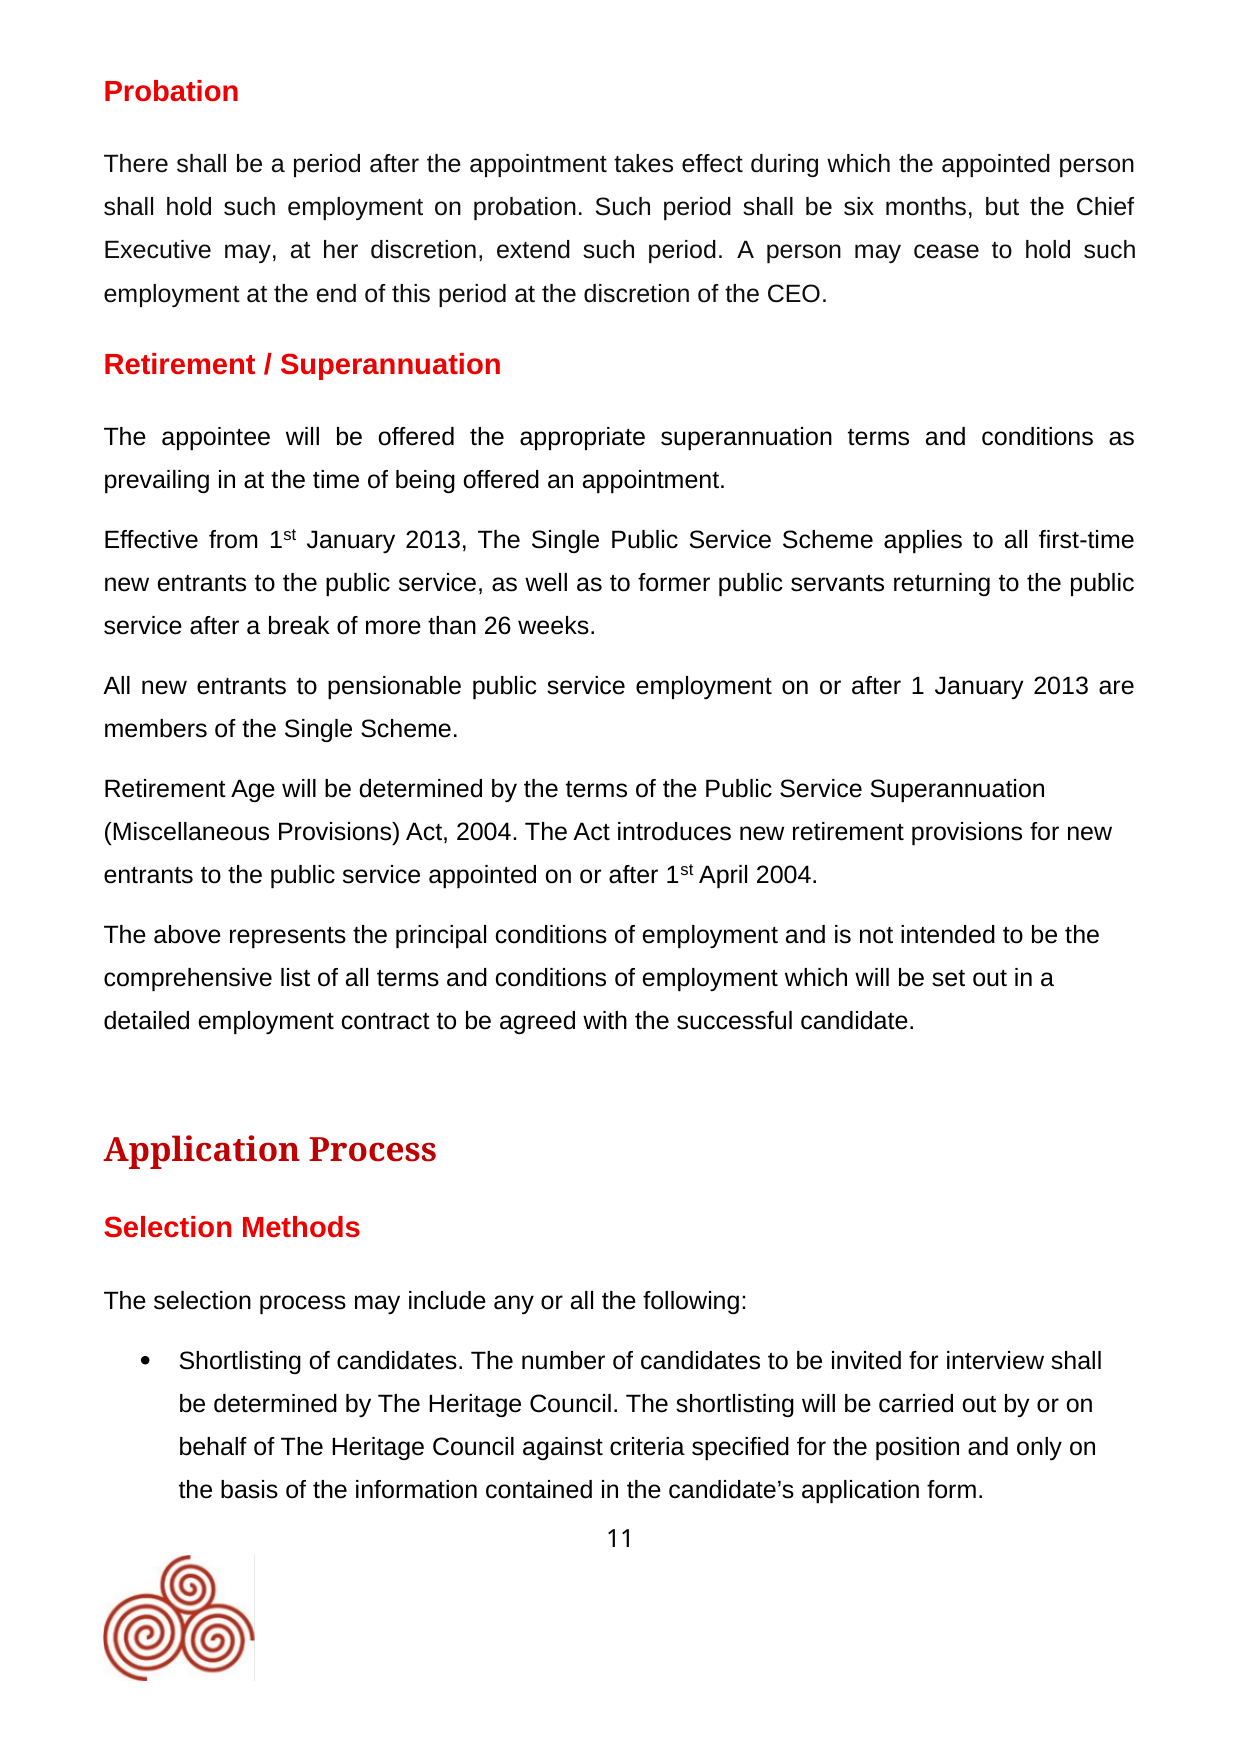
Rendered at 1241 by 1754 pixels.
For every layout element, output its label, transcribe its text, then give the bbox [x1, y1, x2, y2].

subtitle Probation [103, 74, 1137, 107]
text Effective from 1st January 2013, The Single Public Service Scheme applies to all first-time new entrants to the public service, as well as to former public servants returning to the public service after a break of more than 26 weeks. [103, 525, 1137, 640]
subtitle Retirement / Superannuation [103, 347, 1137, 380]
subtitle Selection Methods [103, 1211, 1137, 1244]
text Retirement Age will be determined by the terms of the Public Service Superannuation (Miscellaneous Provisions) Act, 2004. The Act introduces new retirement provisions for new entrants to the public service appointed on or after 1st April 2004. [103, 774, 1137, 889]
text The appointee will be offered the appropriate superannuation terms and conditions as prevailing in at the time of being offered an appointment. [103, 422, 1137, 494]
text The selection process may include any or all the following: [103, 1286, 1137, 1314]
text All new entrants to pensionable public service employment on or after 1 January 2013 are members of the Single Scheme. [103, 671, 1137, 743]
text There shall be a period after the appointment takes effect during which the appointed person shall hold such employment on probation. Such period shall be six months, but the Chief Executive may, at her discretion, extend such period. A person may cease to hold such employment at the end of this period at the discretion of the CEO. [103, 149, 1137, 307]
subtitle Application Process [103, 1126, 1137, 1171]
list Shortlisting of candidates. The number of candidates to be invited for interview shall be determined by The Heritage Council. The shortlisting will be carried out by or on behalf of The Heritage Council against criteria specified for the position and only on the basis of the information contained in the candidate’s application form. [141, 1346, 1137, 1504]
text The above represents the principal conditions of employment and is not intended to be the comprehensive list of all terms and conditions of employment which will be set out in a detailed employment contract to be agreed with the successful candidate. [103, 920, 1137, 1035]
